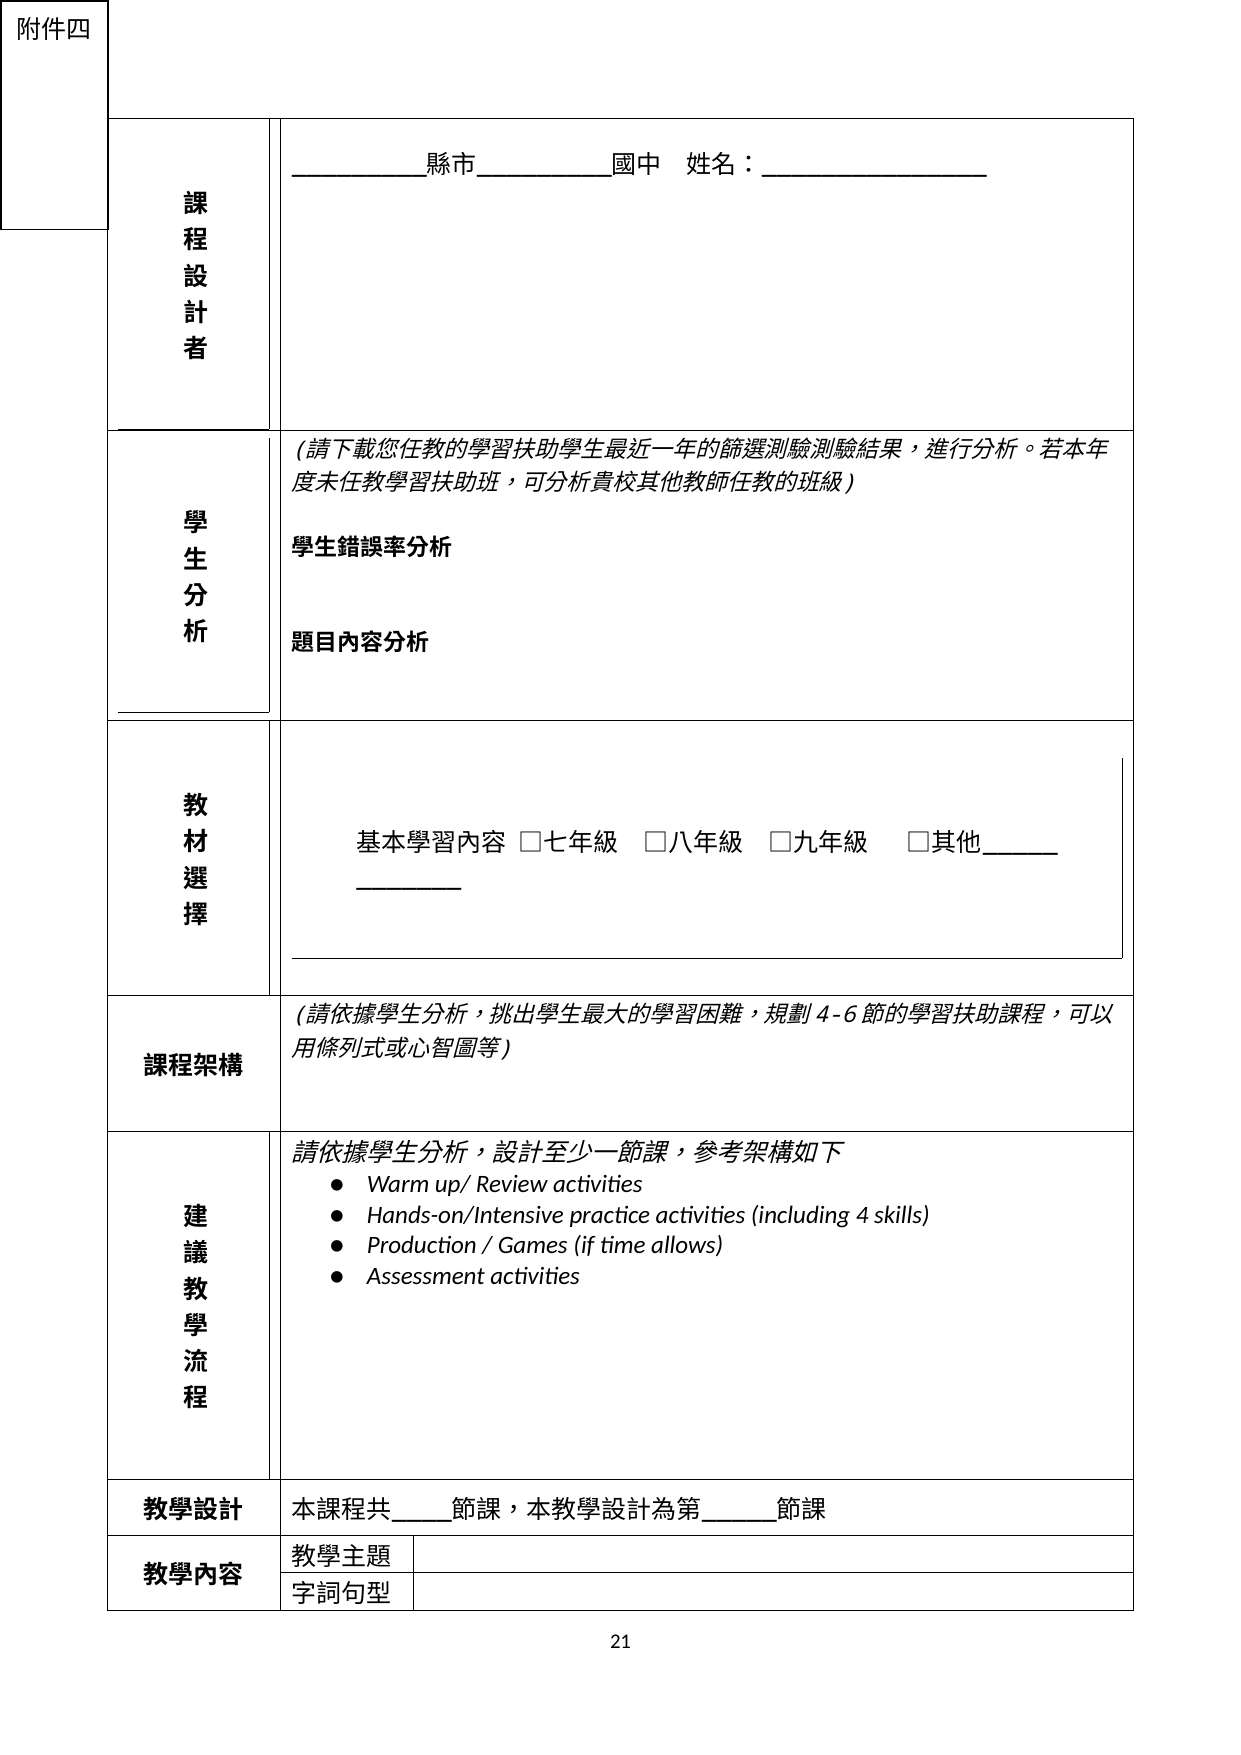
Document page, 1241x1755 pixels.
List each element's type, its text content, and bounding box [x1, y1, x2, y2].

table_cell 學生分析 [108, 431, 280, 720]
table_header [270, 119, 280, 429]
table_header 課程設計者 [108, 119, 269, 429]
table_cell [414, 1536, 1133, 1572]
table_cell [270, 1132, 280, 1479]
table_cell [414, 1573, 1133, 1609]
table_cell 建議教學流程 [108, 1132, 269, 1479]
table_cell 教學內容 [108, 1536, 280, 1609]
table_cell (請下載您任教的學習扶助學生最近一年的篩選測驗測驗結果，進行分析。若本年度未任教學習扶助班，可分析貴校其他教師任教的班級) 學生錯誤率分析 題目內容分析 [281, 431, 1133, 720]
table_cell 教學設計 [108, 1480, 280, 1535]
table_cell [270, 721, 280, 995]
table_cell 字詞句型 [281, 1573, 413, 1609]
table_cell (請依據學生分析，挑出學生最大的學習困難，規劃4-6節的學習扶助課程，可以用條列式或心智圖等) [281, 996, 1133, 1131]
table_cell 本課程共____節課，本教學設計為第_____節課 [281, 1480, 1133, 1535]
table_header _________縣市_________國中 姓名：_______________ [281, 119, 1133, 429]
table_cell 基本學習內容 □七年級 □八年級 □九年級 □其他____________ [281, 721, 1133, 995]
table_cell 教材選擇 [108, 721, 269, 995]
table_cell 教學主題 [281, 1536, 413, 1572]
table_cell 課程架構 [108, 996, 280, 1131]
table_cell 請依據學生分析，設計至少一節課，參考架構如下 Warm up/ Review activities Hands-on/Intensive practice activities (including 4 skills) Production / Games (if time allows) Assessment activities [281, 1132, 1133, 1479]
